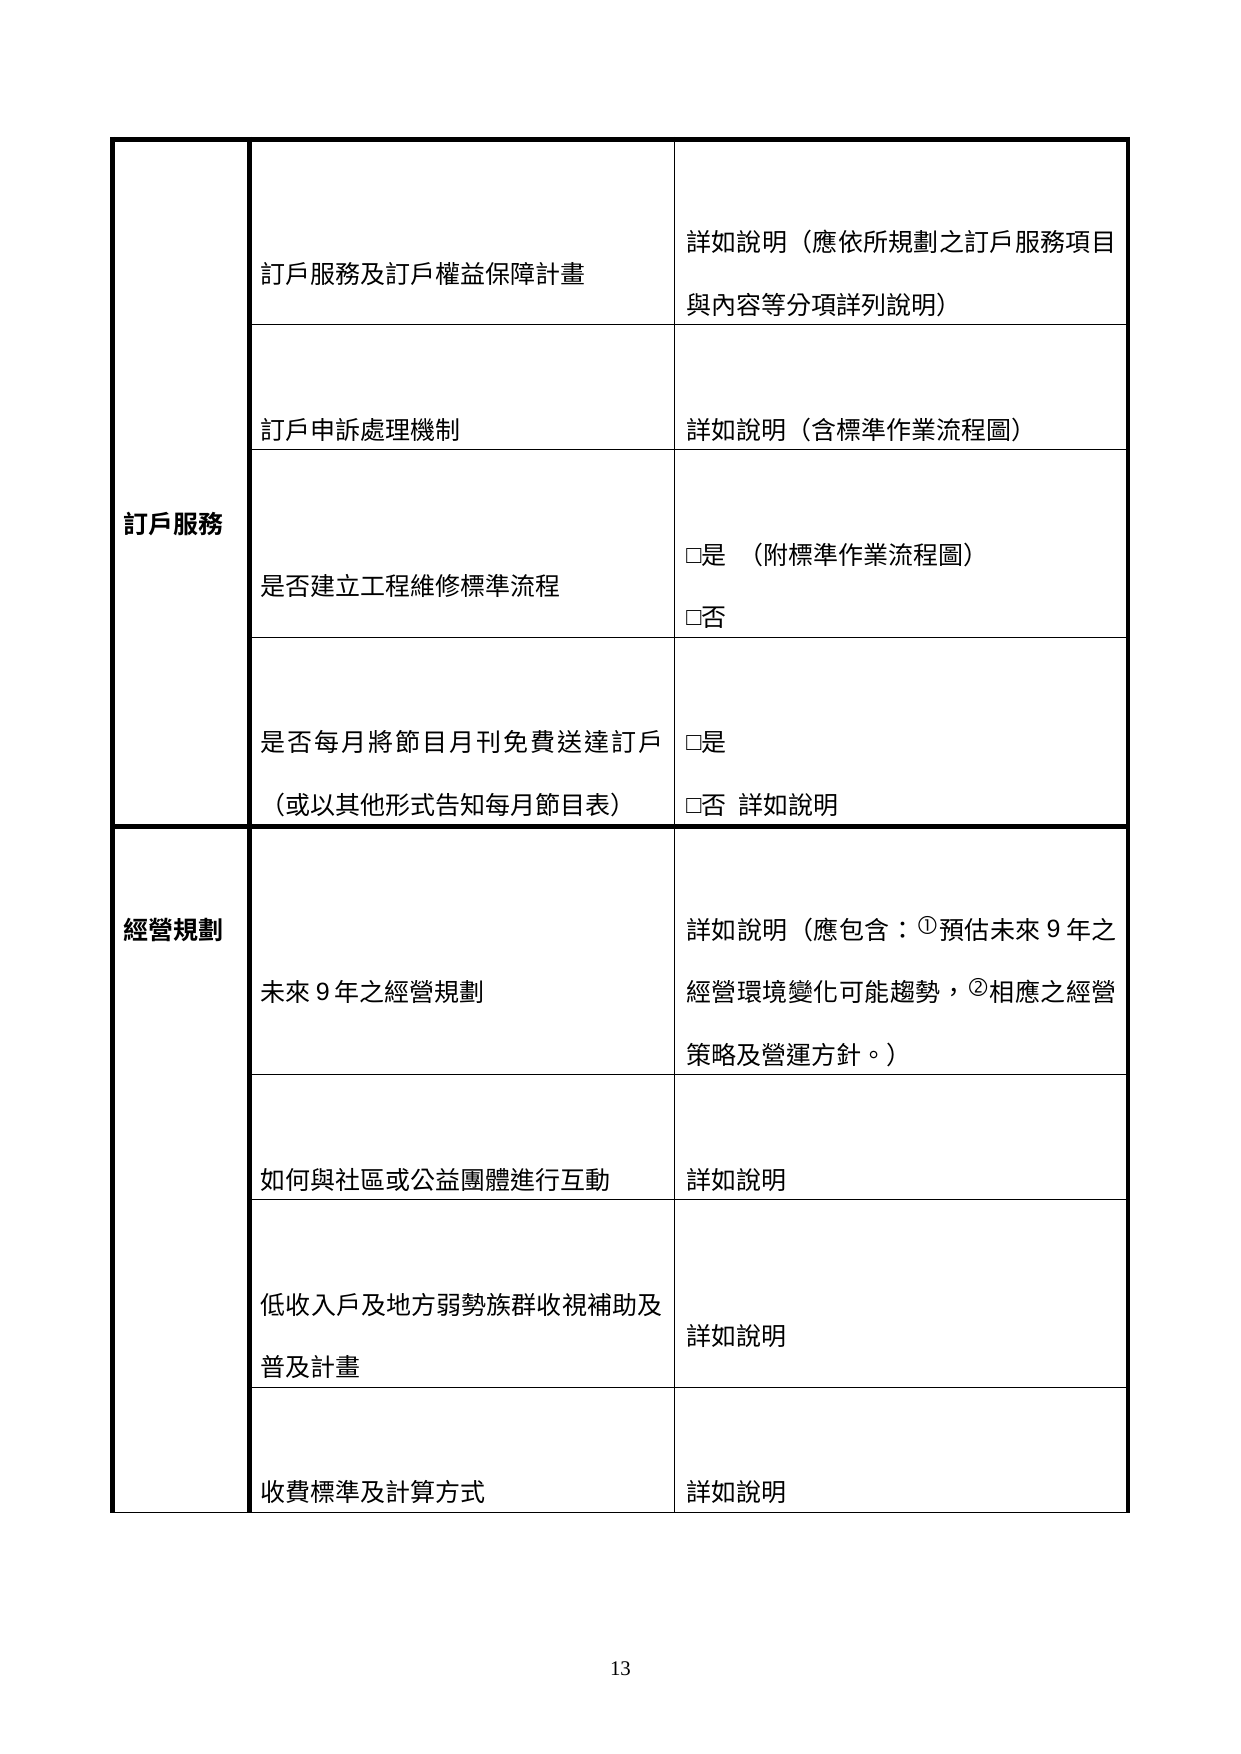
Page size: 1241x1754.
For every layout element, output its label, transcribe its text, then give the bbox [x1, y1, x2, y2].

table_cell 訂戶服務及訂戶權益保障計畫 [252, 142, 674, 324]
table_cell 訂戶申訴處理機制 [252, 325, 674, 449]
table_cell 如何與社區或公益團體進行互動 [252, 1075, 674, 1199]
table_cell 收費標準及計算方式 [252, 1388, 674, 1512]
table_cell 低收入戶及地方弱勢族群收視補助及普及計畫 [252, 1200, 674, 1387]
table_cell 是否每月將節目月刊免費送達訂戶（或以其他形式告知每月節目表） [252, 638, 674, 824]
table_cell 詳如說明（應包含：預估未來9年之經營環境變化可能趨勢，相應之經營策略及營運方針。） [675, 829, 1126, 1074]
table_cell 詳如說明 [675, 1388, 1126, 1512]
table_cell 詳如說明（含標準作業流程圖） [675, 325, 1126, 449]
table_cell 詳如說明 [675, 1075, 1126, 1199]
table_cell 詳如說明（應依所規劃之訂戶服務項目與內容等分項詳列說明） [675, 142, 1126, 324]
table_cell 詳如說明 [675, 1200, 1126, 1387]
table_cell 未來9年之經營規劃 [252, 829, 674, 1074]
table_cell 訂戶服務 [115, 142, 247, 824]
table_cell □是 （附標準作業流程圖） □否 [675, 450, 1126, 637]
table_cell 經營規劃 [115, 829, 247, 1512]
table_cell □是 □否 詳如說明 [675, 638, 1126, 824]
table_cell 是否建立工程維修標準流程 [252, 450, 674, 637]
